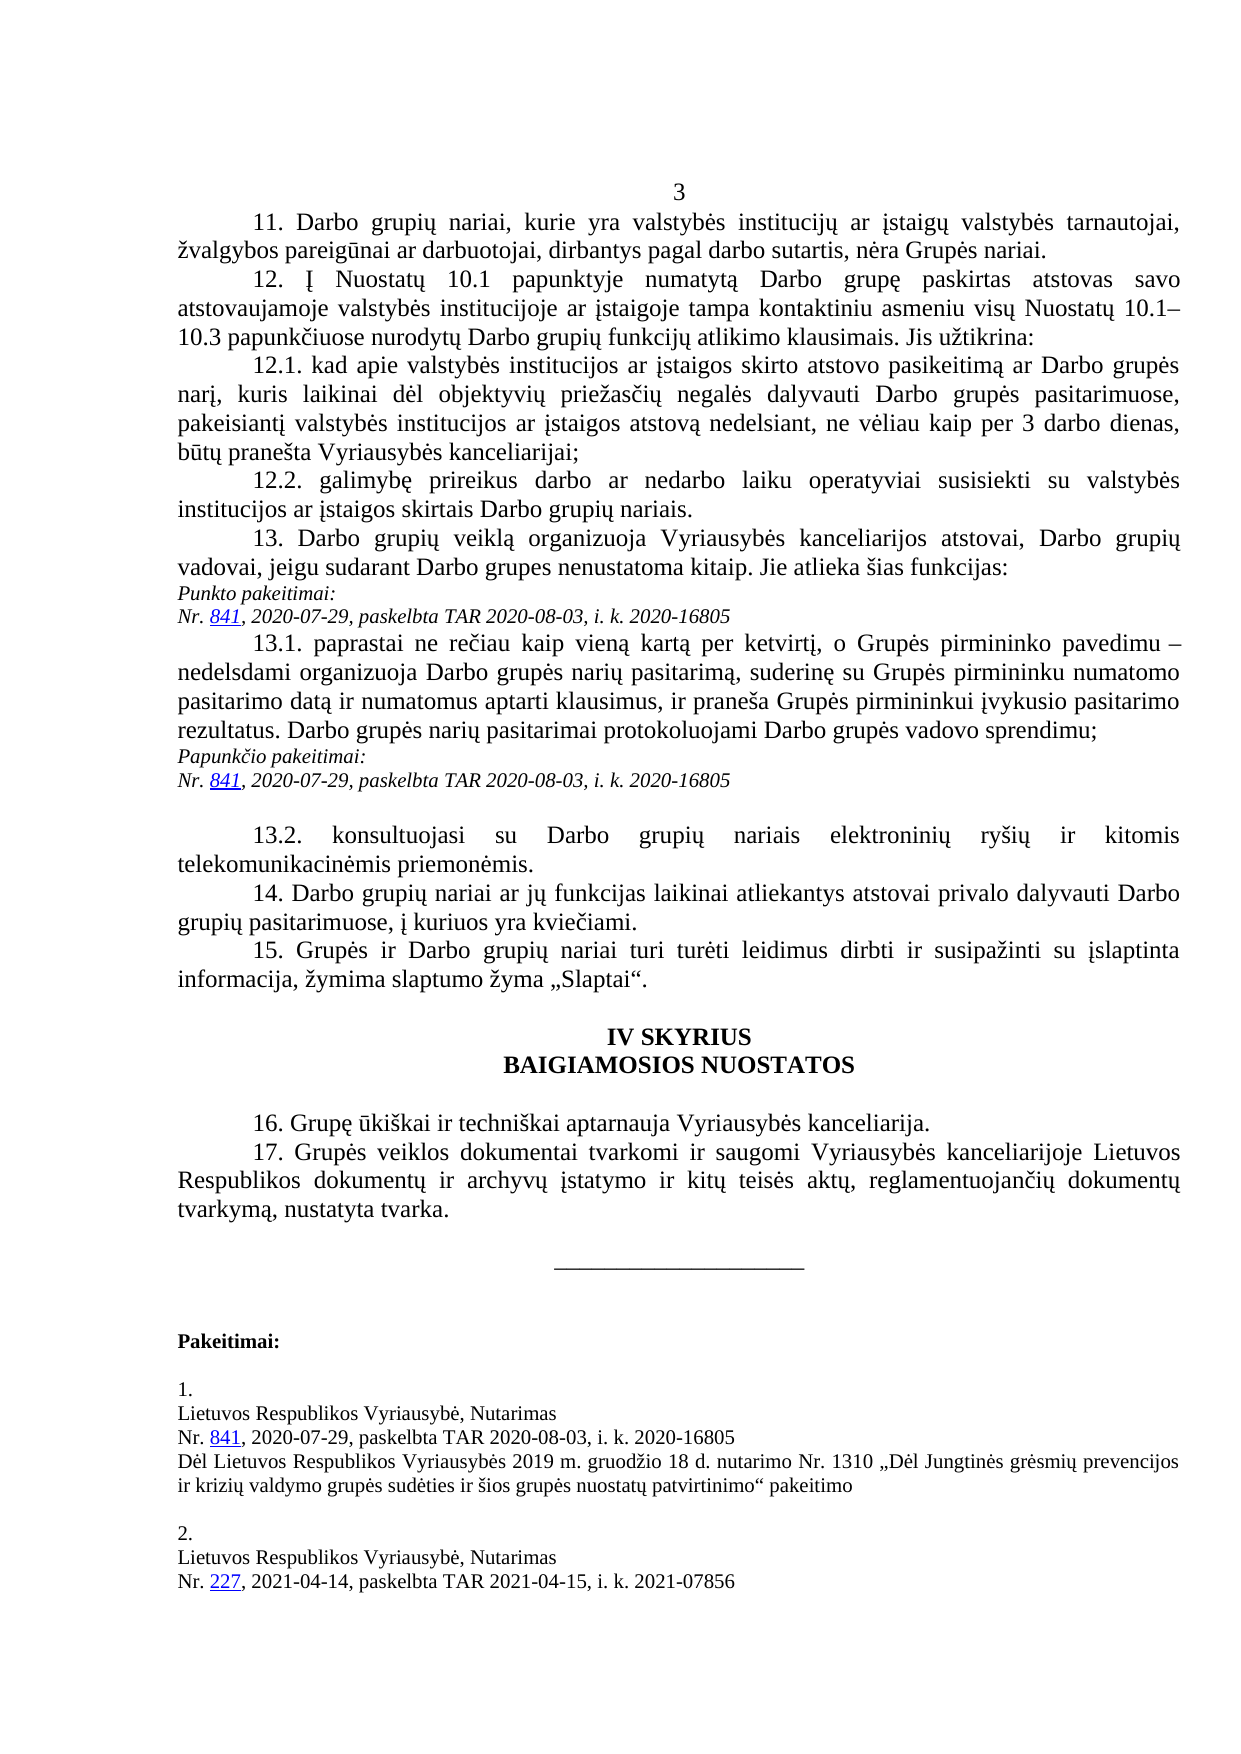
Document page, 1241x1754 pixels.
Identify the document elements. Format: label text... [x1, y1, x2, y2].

text Nr. 841, 2020-07-29, paskelbta TAR 2020-08-03, i. k. 2020-16805 [177, 1425, 1181, 1449]
text Nr. 841, 2020-07-29, paskelbta TAR 2020-08-03, i. k. 2020-16805 [177, 768, 1181, 792]
text Papunkčio pakeitimai: [177, 743, 1181, 768]
text BAIGIAMOSIOS NUOSTATOS [177, 1050, 1181, 1079]
text 13.2. konsultuojasi su Darbo grupių nariais elektroninių ryšių ir kitomis telekomunikacinėmis priemonėmis. [177, 820, 1181, 878]
text Dėl Lietuvos Respublikos Vyriausybės 2019 m. gruodžio 18 d. nutarimo Nr. 1310 „Dėl Jungtinės grėsmių prevencijos ir krizių valdymo grupės sudėties ir šios grupės nuostatų patvirtinimo“ pakeitimo [177, 1449, 1181, 1497]
text 13. Darbo grupių veiklą organizuoja Vyriausybės kanceliarijos atstovai, Darbo grupių vadovai, jeigu sudarant Darbo grupes nenustatoma kitaip. Jie atlieka šias funkcijas: [177, 523, 1181, 580]
text 12.1. kad apie valstybės institucijos ar įstaigos skirto atstovo pasikeitimą ar Darbo grupės narį, kuris laikinai dėl objektyvių priežasčių negalės dalyvauti Darbo grupės pasitarimuose, pakeisiantį valstybės institucijos ar įstaigos atstovą nedelsiant, ne vėliau kaip per 3 darbo dienas, būtų pranešta Vyriausybės kanceliarijai; [177, 350, 1181, 465]
text 1. [177, 1377, 1181, 1401]
text 17. Grupės veiklos dokumentai tvarkomi ir saugomi Vyriausybės kanceliarijoje Lietuvos Respublikos dokumentų ir archyvų įstatymo ir kitų teisės aktų, reglamentuojančių dokumentų tvarkymą, nustatyta tvarka. [177, 1137, 1181, 1223]
text 16. Grupę ūkiškai ir techniškai aptarnauja Vyriausybės kanceliarija. [177, 1108, 1181, 1137]
text 2. [177, 1521, 1181, 1545]
text Lietuvos Respublikos Vyriausybė, Nutarimas [177, 1545, 1181, 1569]
text 12. Į Nuostatų 10.1 papunktyje numatytą Darbo grupę paskirtas atstovas savo atstovaujamoje valstybės institucijoje ar įstaigoje tampa kontaktiniu asmeniu visų Nuostatų 10.1–10.3 papunkčiuose nurodytų Darbo grupių funkcijų atlikimo klausimais. Jis užtikrina: [177, 264, 1181, 350]
text Nr. 227, 2021-04-14, paskelbta TAR 2021-04-15, i. k. 2021-07856 [177, 1569, 1181, 1593]
text Lietuvos Respublikos Vyriausybė, Nutarimas [177, 1401, 1181, 1425]
text Punkto pakeitimai: [177, 580, 1181, 604]
text Nr. 841, 2020-07-29, paskelbta TAR 2020-08-03, i. k. 2020-16805 [177, 604, 1181, 628]
text Pakeitimai: [177, 1328, 1181, 1353]
text 11. Darbo grupių nariai, kurie yra valstybės institucijų ar įstaigų valstybės tarnautojai, žvalgybos pareigūnai ar darbuotojai, dirbantys pagal darbo sutartis, nėra Grupės nariai. [177, 207, 1181, 264]
text 14. Darbo grupių nariai ar jų funkcijas laikinai atliekantys atstovai privalo dalyvauti Darbo grupių pasitarimuose, į kuriuos yra kviečiami. [177, 878, 1181, 935]
text IV SKYRIUS [177, 1022, 1181, 1050]
text 12.2. galimybę prireikus darbo ar nedarbo laiku operatyviai susisiekti su valstybės institucijos ar įstaigos skirtais Darbo grupių nariais. [177, 465, 1181, 523]
text 13.1. paprastai ne rečiau kaip vieną kartą per ketvirtį, o Grupės pirmininko pavedimu – nedelsdami organizuoja Darbo grupės narių pasitarimą, suderinę su Grupės pirmininku numatomo pasitarimo datą ir numatomus aptarti klausimus, ir praneša Grupės pirmininkui įvykusio pasitarimo rezultatus. Darbo grupės narių pasitarimai protokoluojami Darbo grupės vadovo sprendimu; [177, 628, 1181, 743]
text –––––––––––––––––––– [177, 1252, 1181, 1280]
text 15. Grupės ir Darbo grupių nariai turi turėti leidimus dirbti ir susipažinti su įslaptinta informacija, žymima slaptumo žyma „Slaptai“. [177, 935, 1181, 993]
